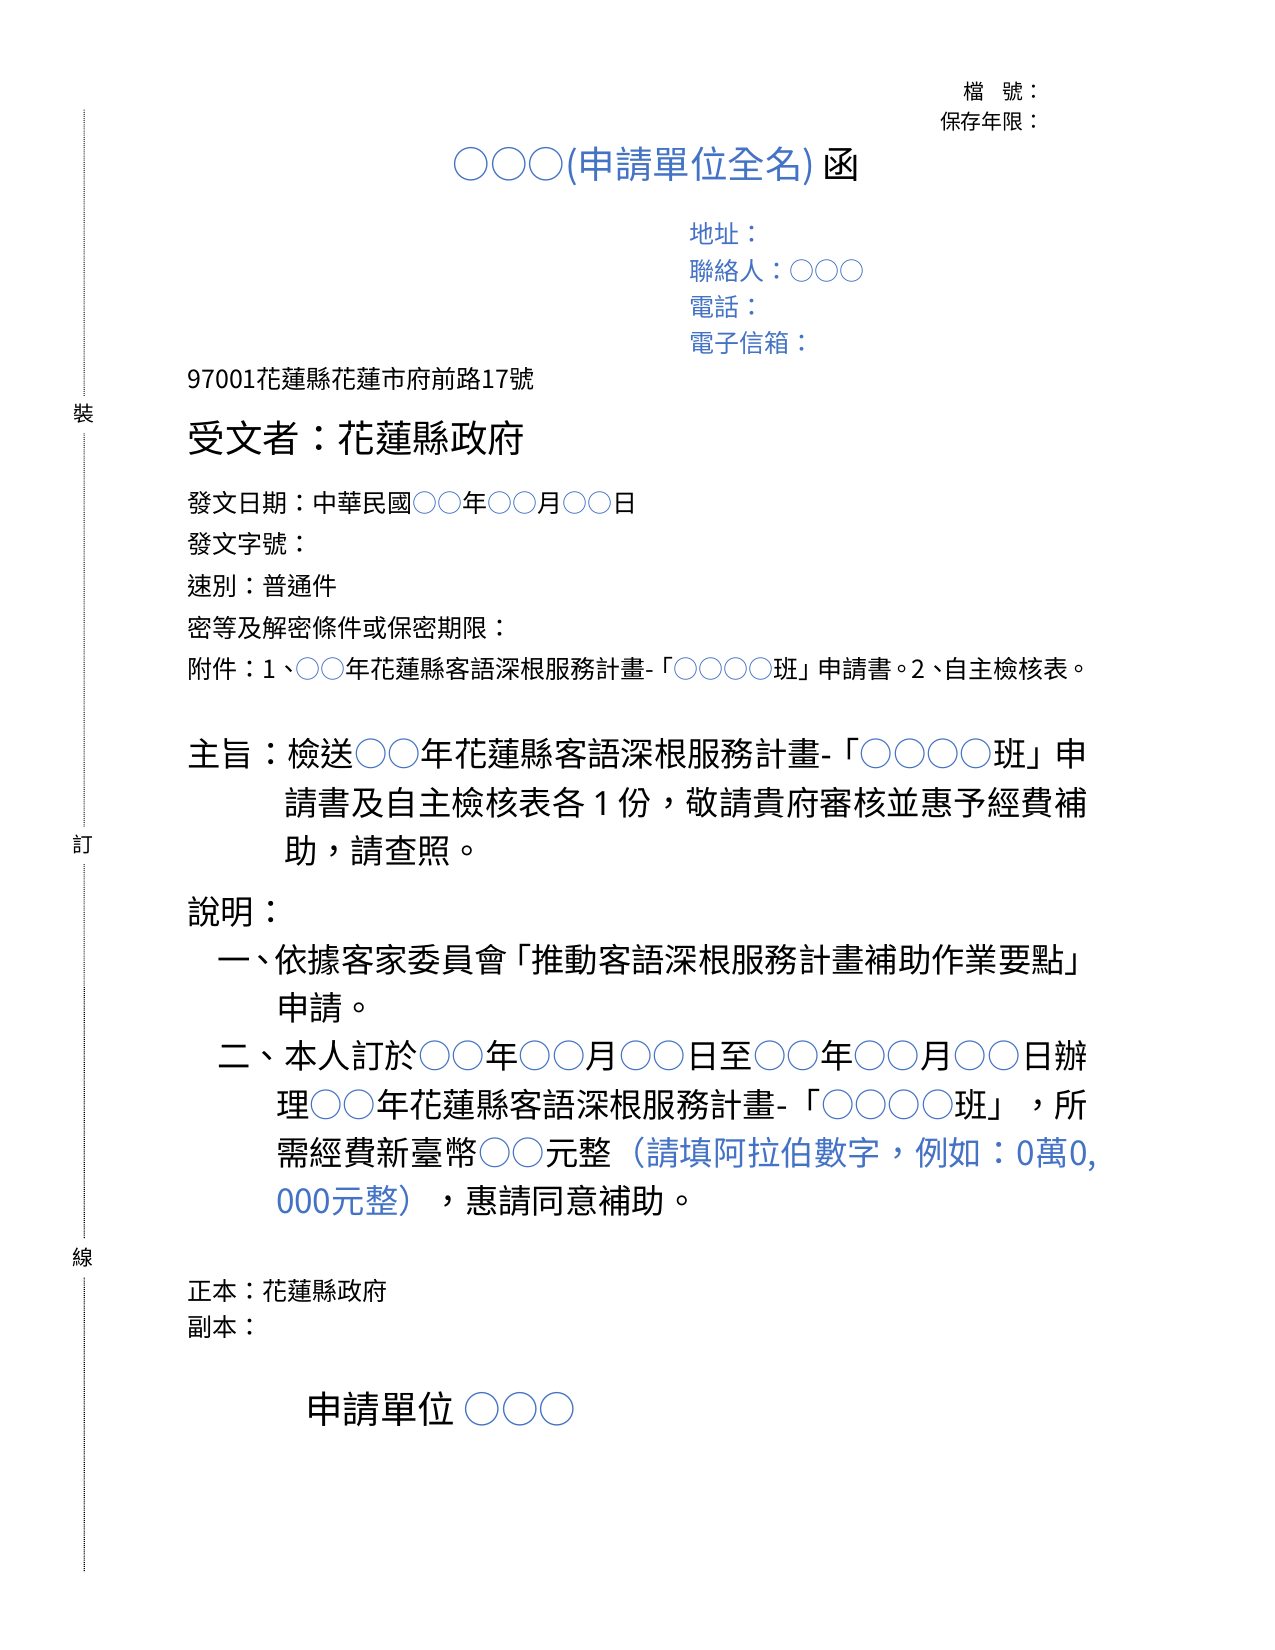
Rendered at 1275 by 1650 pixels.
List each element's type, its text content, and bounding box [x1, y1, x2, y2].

text 電話： [689, 287, 1088, 323]
text 線 [70, 1247, 96, 1269]
text 申請單位 ○○○ [187, 1380, 1088, 1434]
text 一、依據客家委員會「推動客語深根服務計畫補助作業要點」申請。 [217, 934, 1088, 1030]
text 正本：花蓮縣政府 [187, 1271, 1088, 1308]
text 二、本人訂於○○年○○月○○日至○○年○○月○○日辦理○○年花蓮縣客語深根服務計畫-「○○○○班」，所需經費新臺幣○○元整（請填阿拉伯數字，例如：0萬0,000元整），惠請同意補助。 [217, 1030, 1088, 1223]
text 電子信箱： [689, 323, 1088, 360]
text 說明： [187, 886, 1088, 934]
text 訂訂 [70, 834, 96, 857]
text 發文日期：中華民國○○年○○月○○日 [187, 483, 1088, 519]
text 發文字號： [187, 525, 1088, 561]
text 受文者：花蓮縣政府 [187, 408, 1073, 463]
text 地址： [689, 215, 1088, 251]
text 副本： [187, 1308, 1088, 1344]
text ○○○(申請單位全名) 函 [187, 135, 1088, 190]
text 97001花蓮縣花蓮市府前路17號 [187, 360, 1088, 396]
text 速別：普通件 [187, 567, 1088, 603]
text 附件：1、○○年花蓮縣客語深根服務計畫-「○○○○班」申請書。2、自主檢核表。 [187, 650, 1088, 686]
text 裝 [71, 403, 97, 426]
text 密等及解密條件或保密期限： [187, 608, 1088, 644]
text 主旨：檢送○○年花蓮縣客語深根服務計畫-「○○○○班」申請書及自主檢核表各1份，敬請貴府審核並惠予經費補助，請查照。 [187, 728, 1088, 873]
text 聯絡人：○○○ [689, 251, 1088, 287]
